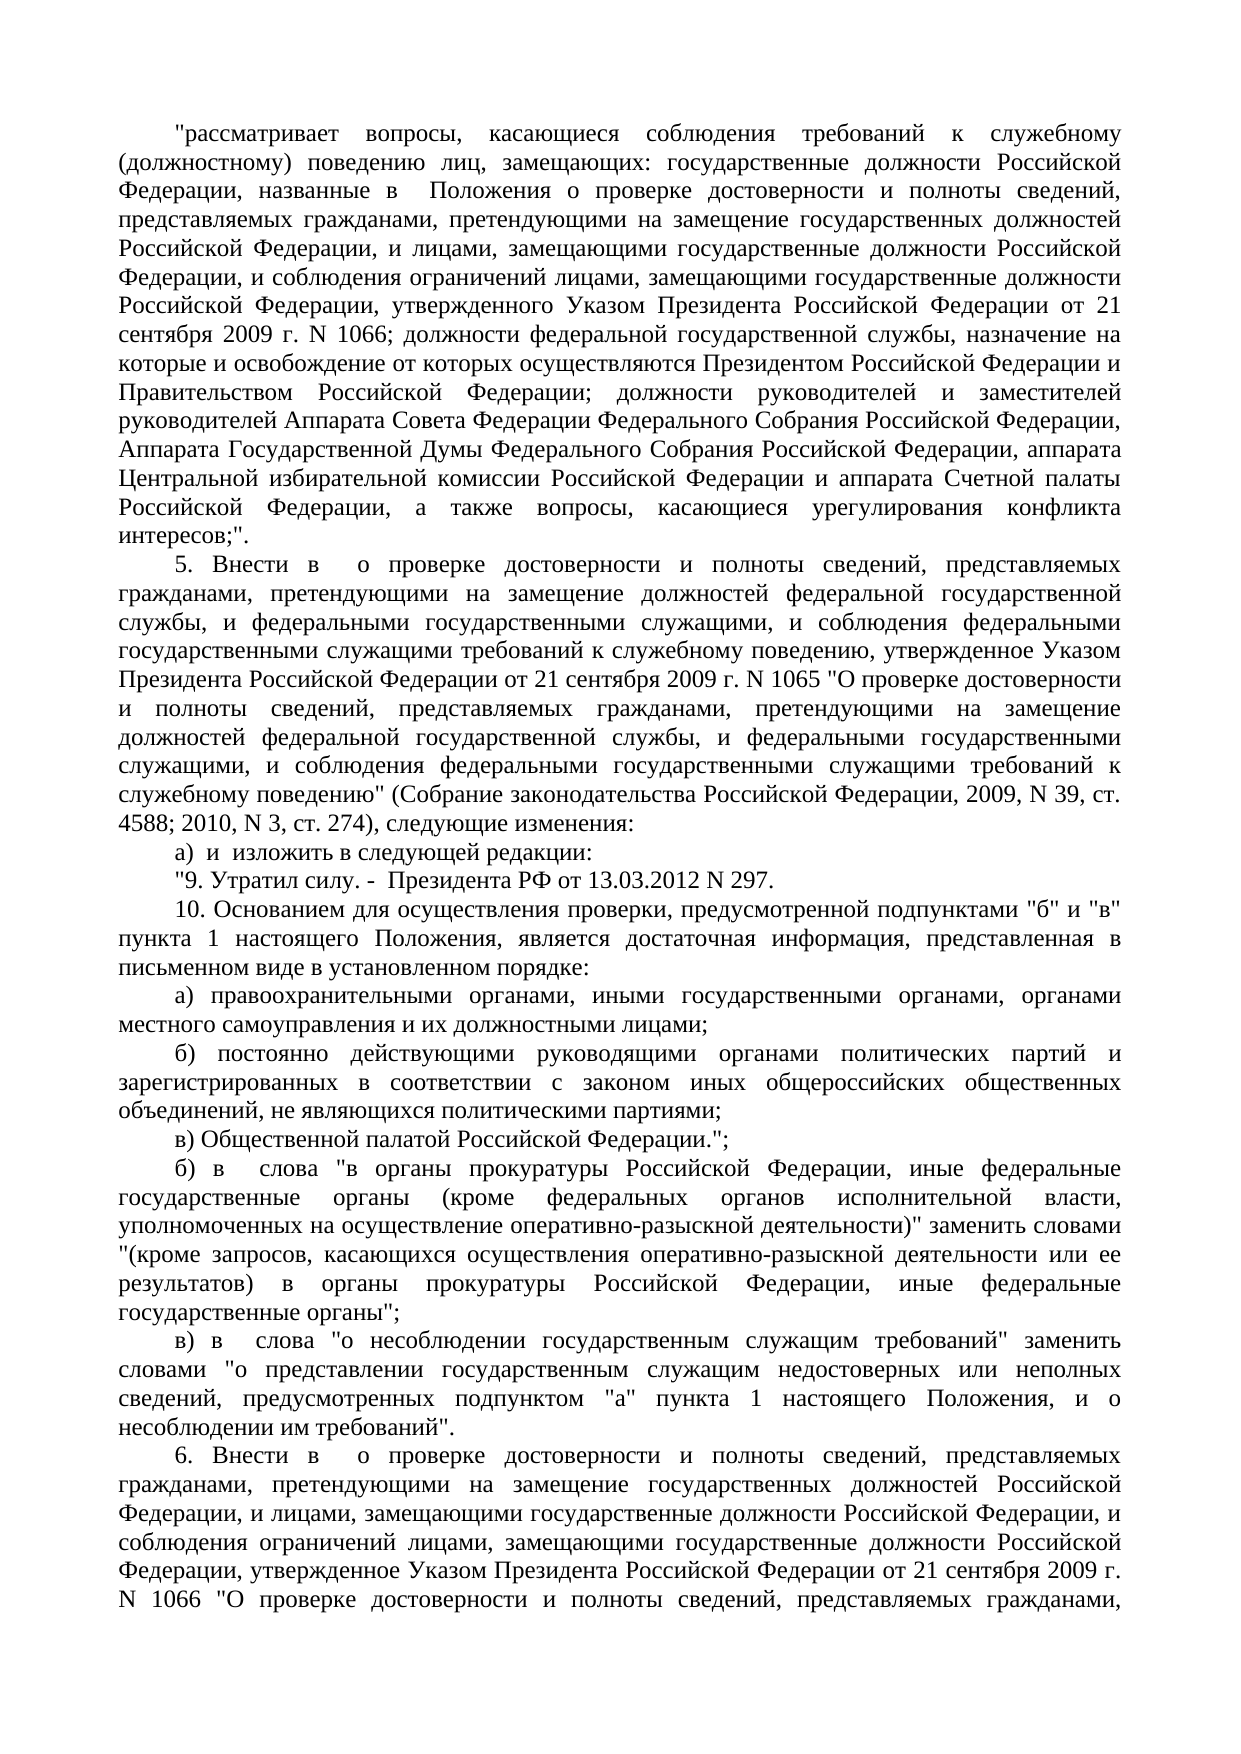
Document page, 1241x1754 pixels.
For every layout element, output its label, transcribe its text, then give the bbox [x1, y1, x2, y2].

text "рассматривает вопросы, касающиеся соблюдения требований к служебному (должностному) поведению лиц, замещающих: государственные должности Российской Федерации, названные в Положения о проверке достоверности и полноты сведений, представляемых гражданами, претендующими на замещение государственных должностей Российской Федерации, и лицами, замещающими государственные должности Российской Федерации, и соблюдения ограничений лицами, замещающими государственные должности Российской Федерации, утвержденного Указом Президента Российской Федерации от 21 сентября 2009 г. N 1066; должности федеральной государственной службы, назначение на которые и освобождение от которых осуществляются Президентом Российской Федерации и Правительством Российской Федерации; должности руководителей и заместителей руководителей Аппарата Совета Федерации Федерального Собрания Российской Федерации, Аппарата Государственной Думы Федерального Собрания Российской Федерации, аппарата Центральной избирательной комиссии Российской Федерации и аппарата Счетной палаты Российской Федерации, а также вопросы, касающиеся урегулирования конфликта интересов;". [118, 118, 1122, 549]
text в) в слова "о несоблюдении государственным служащим требований" заменить словами "о представлении государственным служащим недостоверных или неполных сведений, предусмотренных подпунктом "а" пункта 1 настоящего Положения, и о несоблюдении им требований". [118, 1326, 1122, 1441]
text 5. Внести в о проверке достоверности и полноты сведений, представляемых гражданами, претендующими на замещение должностей федеральной государственной службы, и федеральными государственными служащими, и соблюдения федеральными государственными служащими требований к служебному поведению, утвержденное Указом Президента Российской Федерации от 21 сентября 2009 г. N 1065 "О проверке достоверности и полноты сведений, представляемых гражданами, претендующими на замещение должностей федеральной государственной службы, и федеральными государственными служащими, и соблюдения федеральными государственными служащими требований к служебному поведению" (Собрание законодательства Российской Федерации, 2009, N 39, ст. 4588; 2010, N 3, ст. 274), следующие изменения: [118, 549, 1122, 837]
text в) Общественной палатой Российской Федерации."; [118, 1124, 1122, 1153]
text "9. Утратил силу. - Президента РФ от 13.03.2012 N 297. [118, 866, 1122, 894]
text 6. Внести в о проверке достоверности и полноты сведений, представляемых гражданами, претендующими на замещение государственных должностей Российской Федерации, и лицами, замещающими государственные должности Российской Федерации, и соблюдения ограничений лицами, замещающими государственные должности Российской Федерации, утвержденное Указом Президента Российской Федерации от 21 сентября 2009 г. N 1066 "О проверке достоверности и полноты сведений, представляемых гражданами, [118, 1441, 1122, 1613]
text а) правоохранительными органами, иными государственными органами, органами местного самоуправления и их должностными лицами; [118, 981, 1122, 1038]
text 10. Основанием для осуществления проверки, предусмотренной подпунктами "б" и "в" пункта 1 настоящего Положения, является достаточная информация, представленная в письменном виде в установленном порядке: [118, 894, 1122, 981]
text б) постоянно действующими руководящими органами политических партий и зарегистрированных в соответствии с законом иных общероссийских общественных объединений, не являющихся политическими партиями; [118, 1038, 1122, 1124]
text б) в слова "в органы прокуратуры Российской Федерации, иные федеральные государственные органы (кроме федеральных органов исполнительной власти, уполномоченных на осуществление оперативно-разыскной деятельности)" заменить словами "(кроме запросов, касающихся осуществления оперативно-разыскной деятельности или ее результатов) в органы прокуратуры Российской Федерации, иные федеральные государственные органы"; [118, 1153, 1122, 1326]
text а) и изложить в следующей редакции: [118, 837, 1122, 866]
